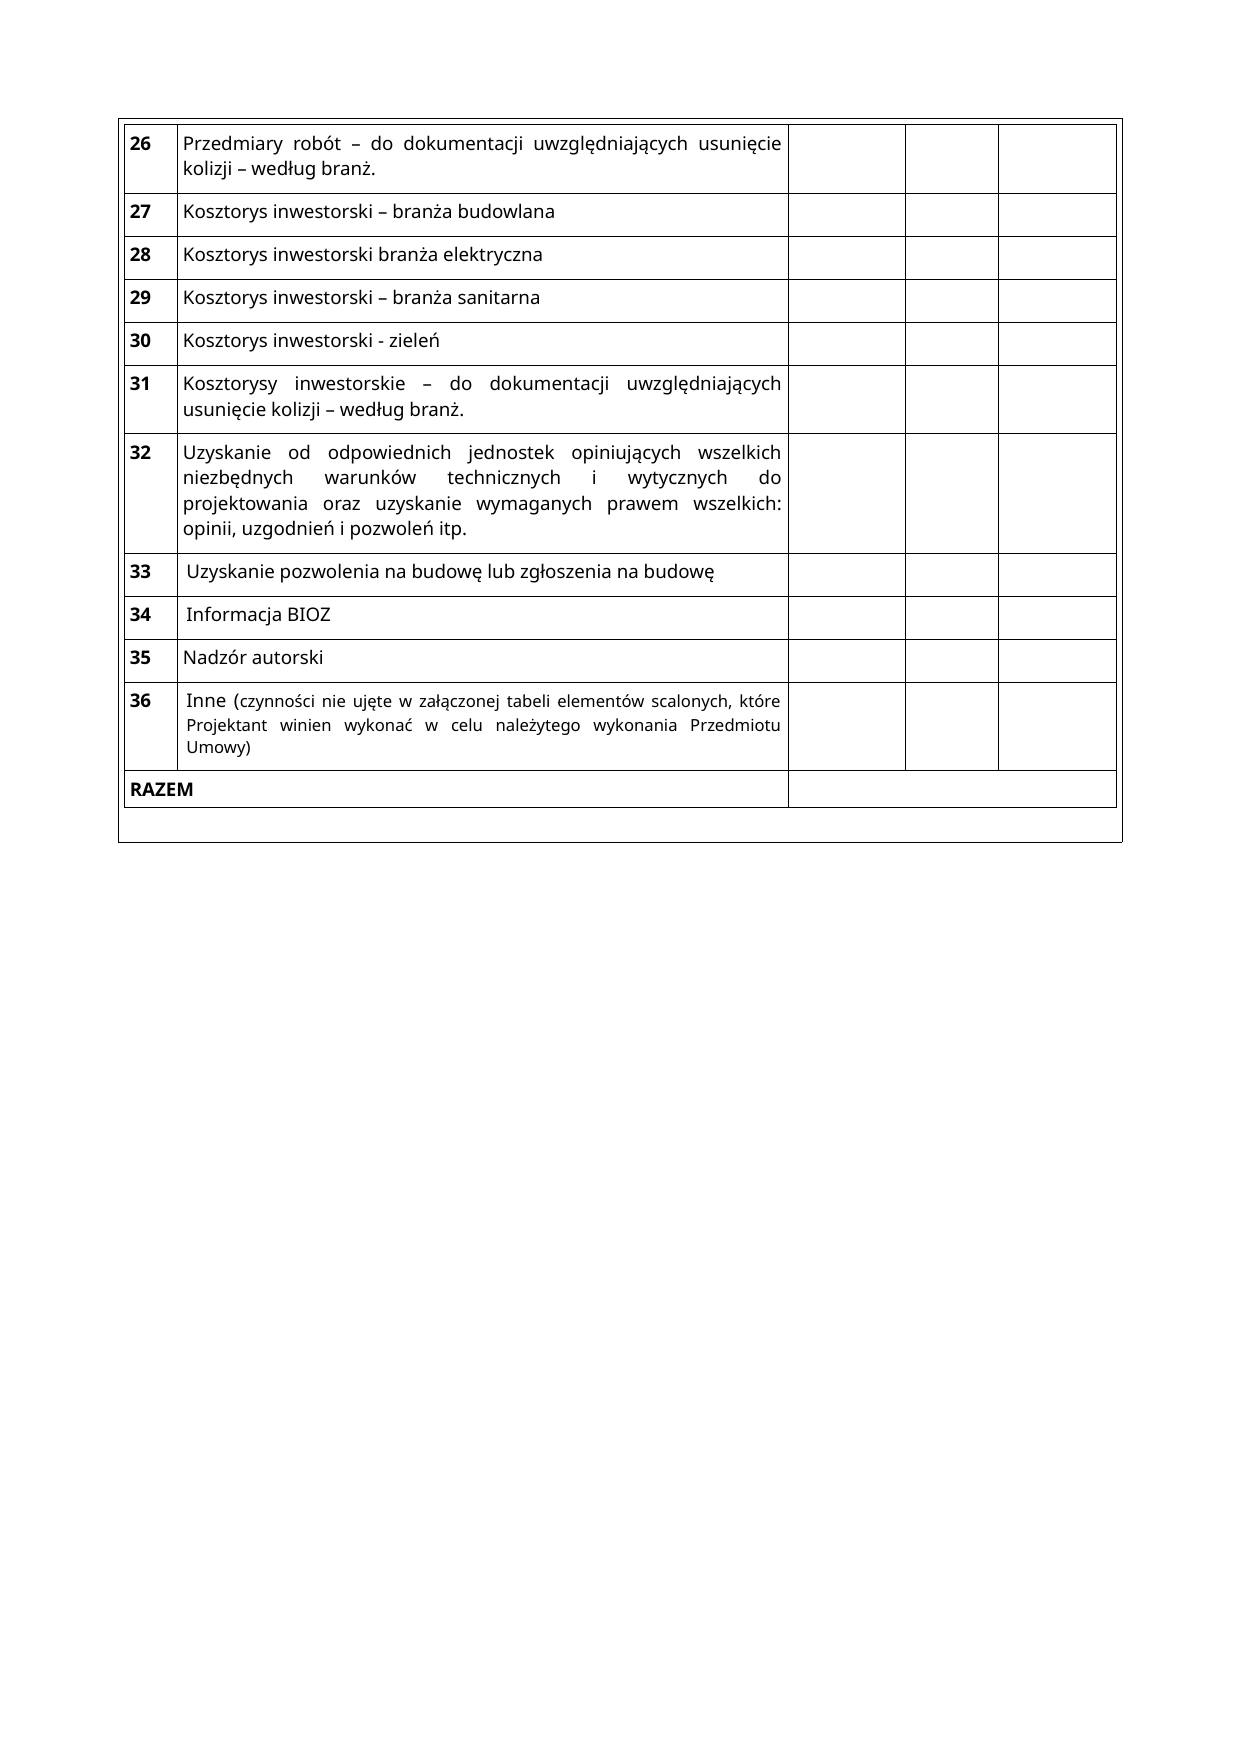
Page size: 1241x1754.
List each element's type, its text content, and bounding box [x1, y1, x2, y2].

table_cell Kosztorys inwestorski – branża sanitarna [178, 280, 788, 322]
table_cell [789, 771, 1116, 807]
table_cell [789, 194, 905, 236]
table_cell Informacja BIOZ [178, 597, 788, 639]
table_cell Uzyskanie pozwolenia na budowę lub zgłoszenia na budowę [178, 554, 788, 596]
table_cell [999, 237, 1116, 278]
table_cell [999, 434, 1116, 553]
table_cell Kosztorys inwestorski branża elektryczna [178, 237, 788, 278]
table_cell [789, 434, 905, 553]
table_cell [906, 125, 998, 192]
table_cell [906, 237, 998, 278]
table_cell [789, 640, 905, 682]
table_cell [906, 554, 998, 596]
table_cell [906, 434, 998, 553]
table_cell [789, 597, 905, 639]
table_cell [999, 125, 1116, 192]
table_cell Uzyskanie od odpowiednich jednostek opiniujących wszelkich niezbędnych warunków technicznych i wytycznych do projektowania oraz uzyskanie wymaganych prawem wszelkich: opinii, uzgodnień i pozwoleń itp. [178, 434, 788, 553]
table_cell RAZEM [125, 771, 788, 807]
table_cell 34 [125, 597, 177, 639]
table_cell 30 [125, 323, 177, 364]
table_cell 26 [125, 125, 177, 192]
table_cell [789, 554, 905, 596]
table_cell 27 [125, 194, 177, 236]
table_cell Nadzór autorski [178, 640, 788, 682]
table_cell [906, 280, 998, 322]
table_cell Przedmiary robót – do dokumentacji uwzględniających usunięcie kolizji – według branż. [178, 125, 788, 192]
table_cell Kosztorys inwestorski – branża budowlana [178, 194, 788, 236]
table_cell [906, 683, 998, 770]
table_cell [906, 366, 998, 433]
table_cell 32 [125, 434, 177, 553]
table_cell 29 [125, 280, 177, 322]
table_cell Kosztorys inwestorski - zieleń [178, 323, 788, 364]
table_cell [999, 194, 1116, 236]
table_cell 33 [125, 554, 177, 596]
table_cell [999, 366, 1116, 433]
table_cell [906, 194, 998, 236]
table_cell [789, 683, 905, 770]
table_cell 31 [125, 366, 177, 433]
table_cell 28 [125, 237, 177, 278]
table_cell [999, 554, 1116, 596]
table_cell 36 [125, 683, 177, 770]
table_cell [789, 237, 905, 278]
table_cell [999, 323, 1116, 364]
table_cell [999, 597, 1116, 639]
table_cell [789, 366, 905, 433]
table_cell Inne (czynności nie ujęte w załączonej tabeli elementów scalonych, które Projektant winien wykonać w celu należytego wykonania Przedmiotu Umowy) [178, 683, 788, 770]
table_cell [789, 323, 905, 364]
table_cell [999, 683, 1116, 770]
table_cell [789, 280, 905, 322]
table_cell [999, 640, 1116, 682]
table_cell [906, 597, 998, 639]
table_cell [906, 640, 998, 682]
table_cell [906, 323, 998, 364]
table_cell [789, 125, 905, 192]
table_cell Kosztorysy inwestorskie – do dokumentacji uwzględniających usunięcie kolizji – według branż. [178, 366, 788, 433]
table_cell [999, 280, 1116, 322]
table_cell 35 [125, 640, 177, 682]
table_header [119, 119, 1122, 842]
